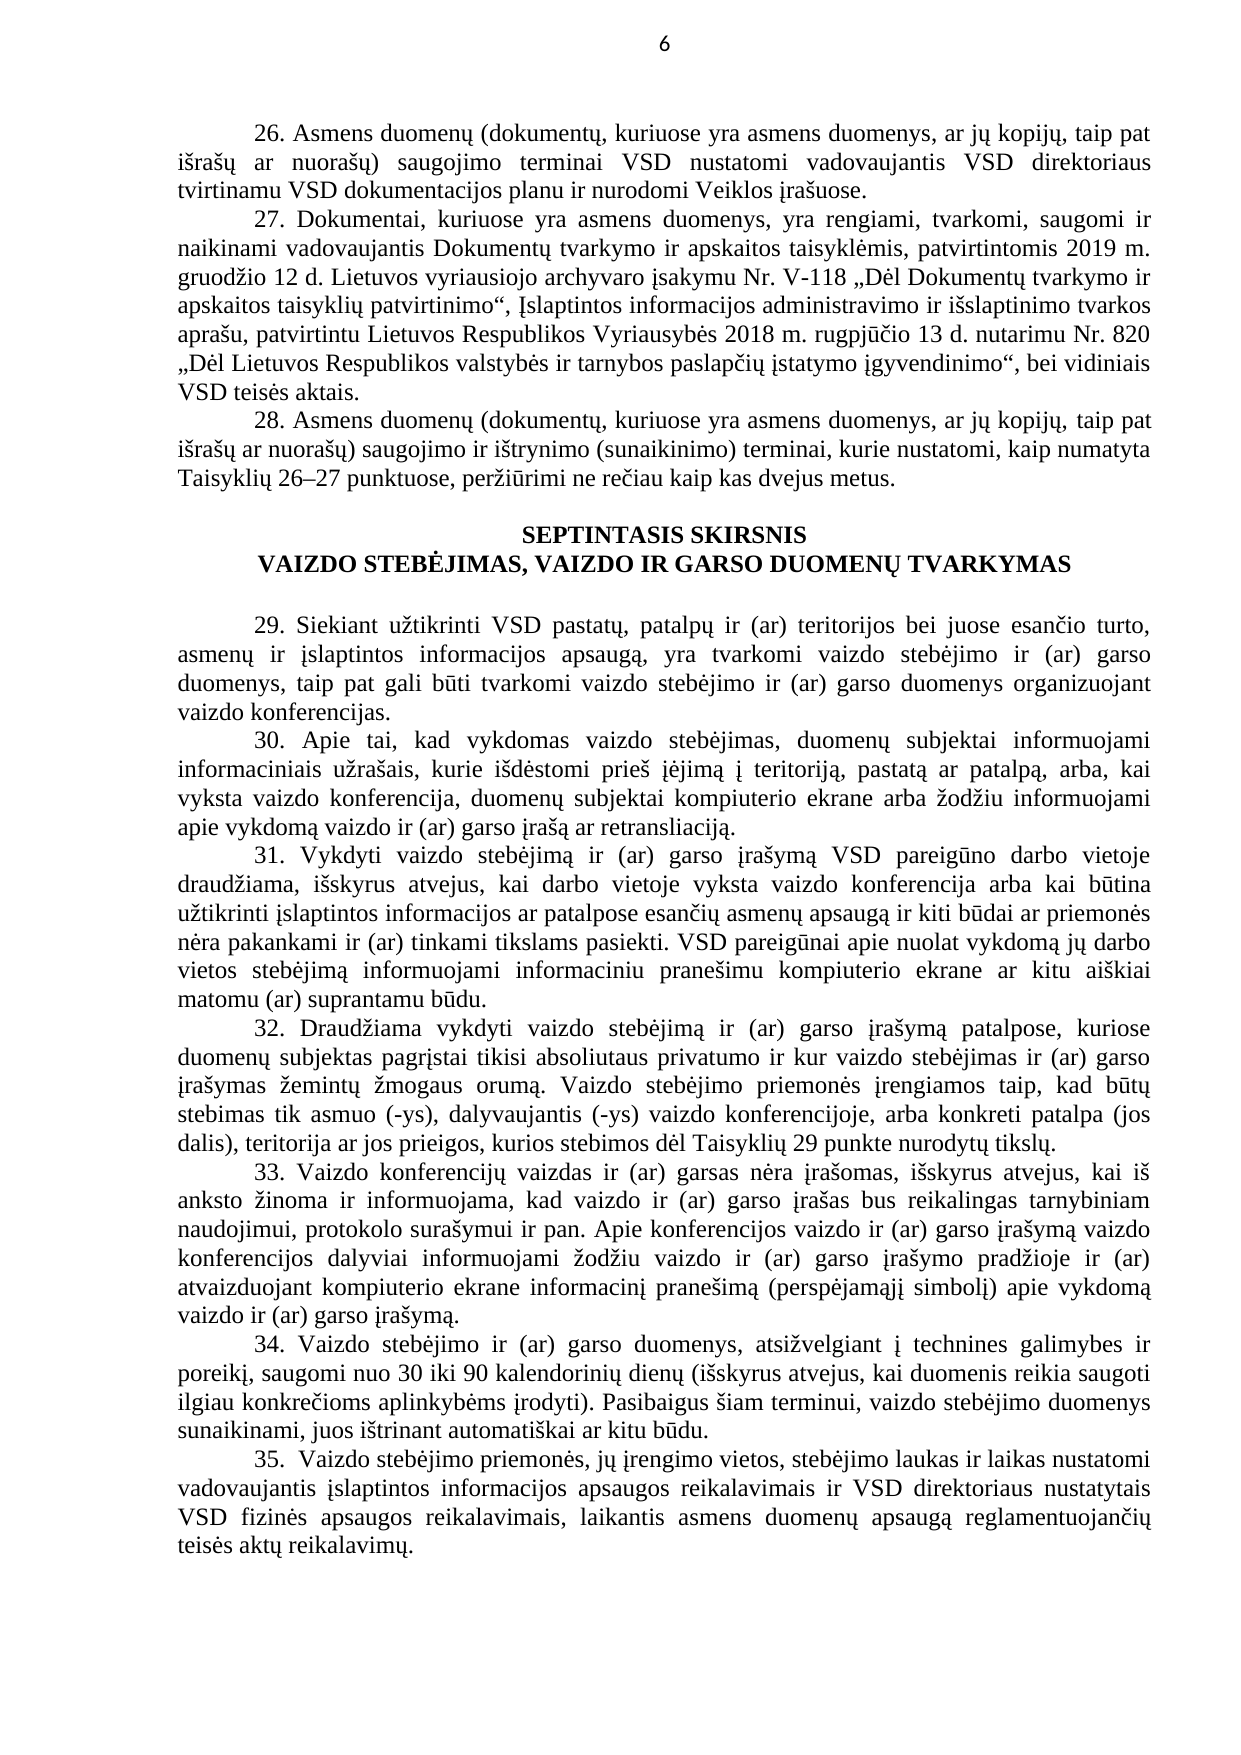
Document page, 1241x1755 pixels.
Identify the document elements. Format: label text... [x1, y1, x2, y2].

text 33. Vaizdo konferencijų vaizdas ir (ar) garsas nėra įrašomas, išskyrus atvejus, kai iš anksto žinoma ir informuojama, kad vaizdo ir (ar) garso įrašas bus reikalingas tarnybiniam naudojimui, protokolo surašymui ir pan. Apie konferencijos vaizdo ir (ar) garso įrašymą vaizdo konferencijos dalyviai informuojami žodžiu vaizdo ir (ar) garso įrašymo pradžioje ir (ar) atvaizduojant kompiuterio ekrane informacinį pranešimą (perspėjamąjį simbolį) apie vykdomą vaizdo ir (ar) garso įrašymą. [177, 1157, 1152, 1329]
text VAIZDO STEBĖJIMAS, VAIZDO IR GARSO DUOMENŲ TVARKYMAS [177, 549, 1152, 578]
text SEPTINTASIS SKIRSNIS [177, 521, 1152, 549]
text 26. Asmens duomenų (dokumentų, kuriuose yra asmens duomenys, ar jų kopijų, taip pat išrašų ar nuorašų) saugojimo terminai VSD nustatomi vadovaujantis VSD direktoriaus tvirtinamu VSD dokumentacijos planu ir nurodomi Veiklos įrašuose. [177, 118, 1152, 204]
text 28. Asmens duomenų (dokumentų, kuriuose yra asmens duomenys, ar jų kopijų, taip pat išrašų ar nuorašų) saugojimo ir ištrynimo (sunaikinimo) terminai, kurie nustatomi, kaip numatyta Taisyklių 26–27 punktuose, peržiūrimi ne rečiau kaip kas dvejus metus. [177, 406, 1152, 492]
text 29. Siekiant užtikrinti VSD pastatų, patalpų ir (ar) teritorijos bei juose esančio turto, asmenų ir įslaptintos informacijos apsaugą, yra tvarkomi vaizdo stebėjimo ir (ar) garso duomenys, taip pat gali būti tvarkomi vaizdo stebėjimo ir (ar) garso duomenys organizuojant vaizdo konferencijas. [177, 611, 1152, 726]
text 30. Apie tai, kad vykdomas vaizdo stebėjimas, duomenų subjektai informuojami informaciniais užrašais, kurie išdėstomi prieš įėjimą į teritoriją, pastatą ar patalpą, arba, kai vyksta vaizdo konferencija, duomenų subjektai kompiuterio ekrane arba žodžiu informuojami apie vykdomą vaizdo ir (ar) garso įrašą ar retransliaciją. [177, 726, 1152, 841]
text 31. Vykdyti vaizdo stebėjimą ir (ar) garso įrašymą VSD pareigūno darbo vietoje draudžiama, išskyrus atvejus, kai darbo vietoje vyksta vaizdo konferencija arba kai būtina užtikrinti įslaptintos informacijos ar patalpose esančių asmenų apsaugą ir kiti būdai ar priemonės nėra pakankami ir (ar) tinkami tikslams pasiekti. VSD pareigūnai apie nuolat vykdomą jų darbo vietos stebėjimą informuojami informaciniu pranešimu kompiuterio ekrane ar kitu aiškiai matomu (ar) suprantamu būdu. [177, 841, 1152, 1013]
text 34. Vaizdo stebėjimo ir (ar) garso duomenys, atsižvelgiant į technines galimybes ir poreikį, saugomi nuo 30 iki 90 kalendorinių dienų (išskyrus atvejus, kai duomenis reikia saugoti ilgiau konkrečioms aplinkybėms įrodyti). Pasibaigus šiam terminui, vaizdo stebėjimo duomenys sunaikinami, juos ištrinant automatiškai ar kitu būdu. [177, 1329, 1152, 1444]
text 35. Vaizdo stebėjimo priemonės, jų įrengimo vietos, stebėjimo laukas ir laikas nustatomi vadovaujantis įslaptintos informacijos apsaugos reikalavimais ir VSD direktoriaus nustatytais VSD fizinės apsaugos reikalavimais, laikantis asmens duomenų apsaugą reglamentuojančių teisės aktų reikalavimų. [177, 1444, 1152, 1559]
text 32. Draudžiama vykdyti vaizdo stebėjimą ir (ar) garso įrašymą patalpose, kuriose duomenų subjektas pagrįstai tikisi absoliutaus privatumo ir kur vaizdo stebėjimas ir (ar) garso įrašymas žemintų žmogaus orumą. Vaizdo stebėjimo priemonės įrengiamos taip, kad būtų stebimas tik asmuo (-ys), dalyvaujantis (-ys) vaizdo konferencijoje, arba konkreti patalpa (jos dalis), teritorija ar jos prieigos, kurios stebimos dėl Taisyklių 29 punkte nurodytų tikslų. [177, 1013, 1152, 1157]
text 27. Dokumentai, kuriuose yra asmens duomenys, yra rengiami, tvarkomi, saugomi ir naikinami vadovaujantis Dokumentų tvarkymo ir apskaitos taisyklėmis, patvirtintomis 2019 m. gruodžio 12 d. Lietuvos vyriausiojo archyvaro įsakymu Nr. V-118 „Dėl Dokumentų tvarkymo ir apskaitos taisyklių patvirtinimo“, Įslaptintos informacijos administravimo ir išslaptinimo tvarkos aprašu, patvirtintu Lietuvos Respublikos Vyriausybės 2018 m. rugpjūčio 13 d. nutarimu Nr. 820 „Dėl Lietuvos Respublikos valstybės ir tarnybos paslapčių įstatymo įgyvendinimo“, bei vidiniais VSD teisės aktais. [177, 204, 1152, 406]
